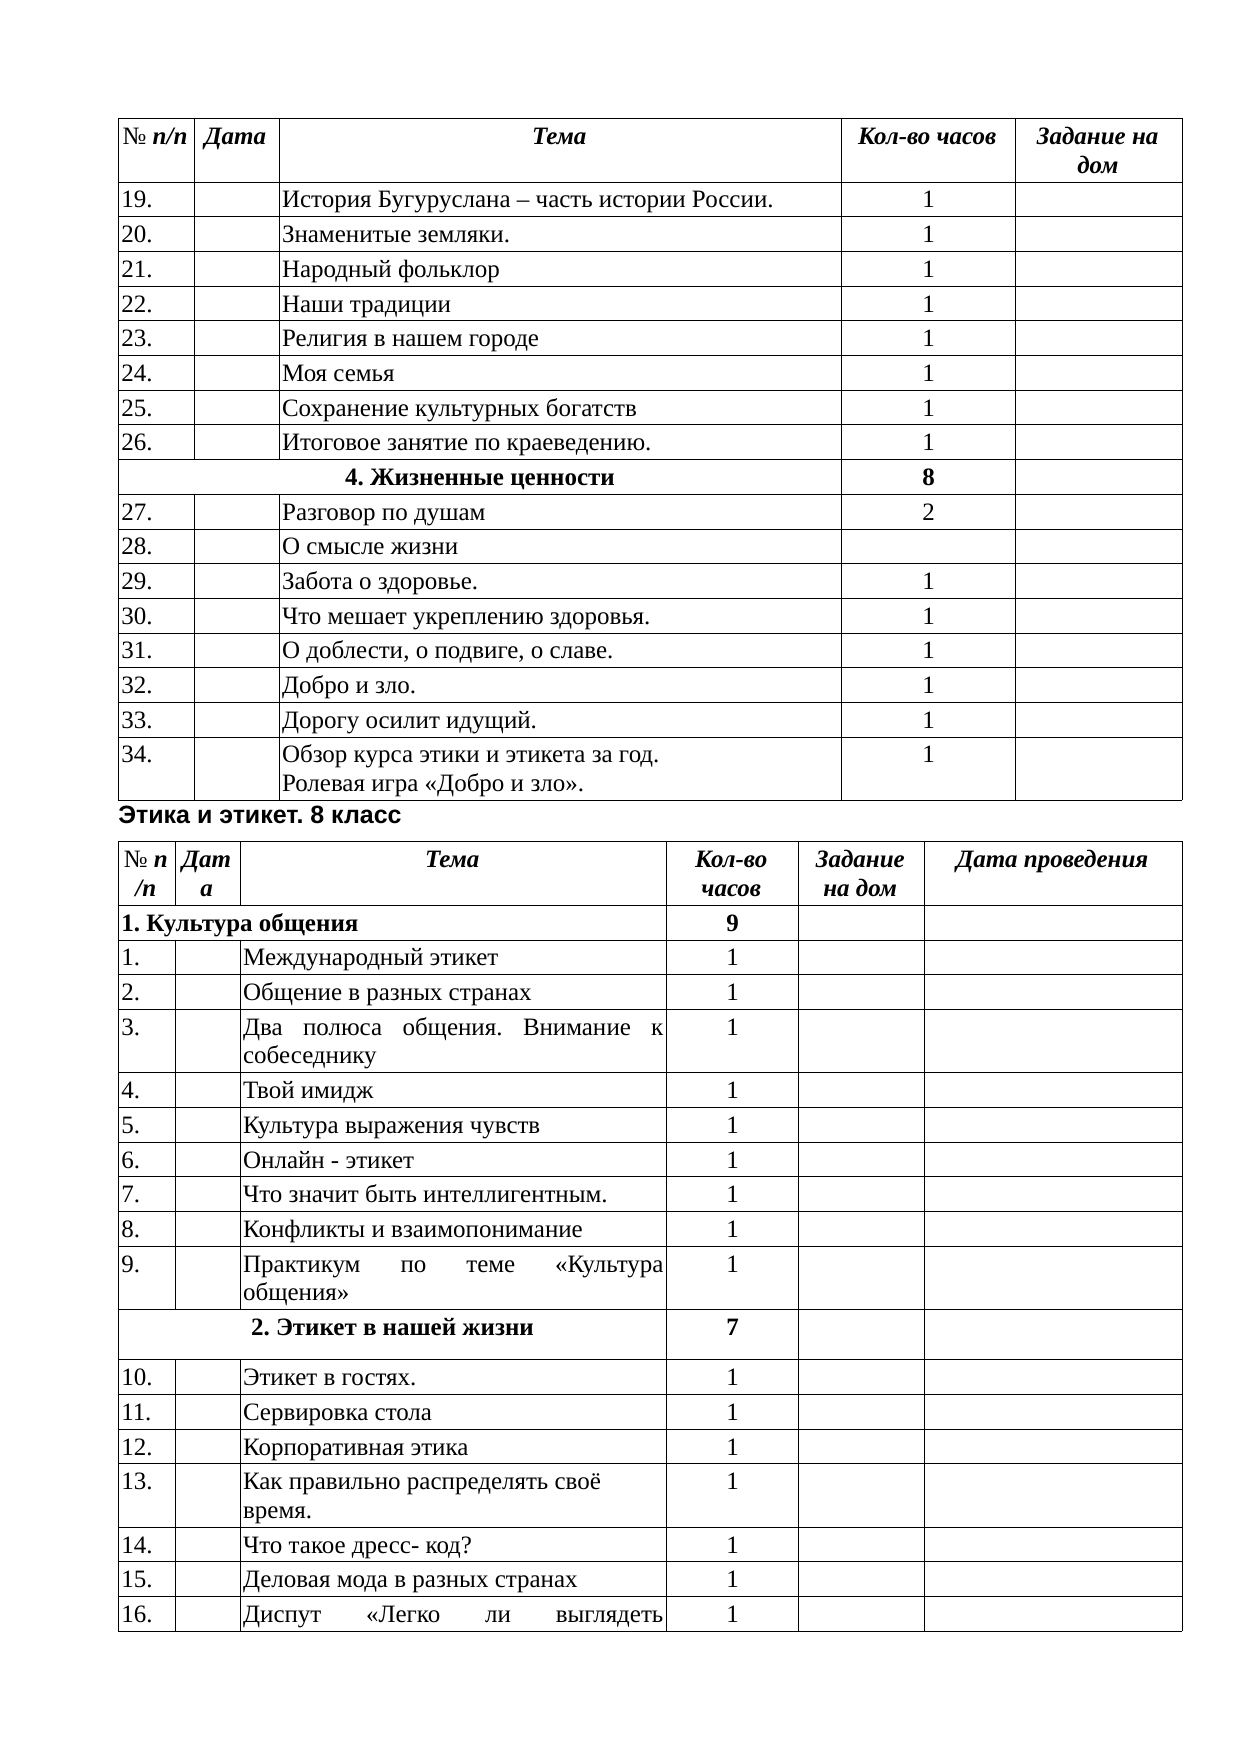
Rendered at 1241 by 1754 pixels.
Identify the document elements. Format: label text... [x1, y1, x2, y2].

table_cell Религия в нашем городе [280, 321, 841, 355]
table_cell [176, 1212, 240, 1246]
table_cell [799, 1528, 924, 1561]
table_cell [799, 975, 924, 1009]
table_cell 1 [667, 1395, 798, 1428]
table_cell 1 [842, 287, 1015, 320]
table_cell [195, 321, 279, 355]
table_cell Сохранение культурных богатств [280, 391, 841, 424]
table_cell 21. [119, 252, 194, 286]
table_cell 1 [667, 975, 798, 1009]
table_cell [925, 1310, 1182, 1359]
table_cell 1 [842, 321, 1015, 355]
table_cell [195, 217, 279, 251]
table_cell О доблести, о подвиге, о славе. [280, 634, 841, 667]
table_cell [925, 1212, 1182, 1246]
table_cell [1016, 564, 1182, 598]
table_cell Культура выражения чувств [241, 1108, 666, 1142]
table_header Кол-во часов [667, 842, 798, 905]
table_cell 1 [842, 356, 1015, 390]
table_cell [176, 1430, 240, 1463]
table_cell [799, 941, 924, 974]
table_cell [925, 1073, 1182, 1107]
table_cell 9 [667, 906, 798, 939]
table_cell 1 [667, 1010, 798, 1072]
table_cell [195, 634, 279, 667]
table_cell [176, 1360, 240, 1394]
table_cell [195, 356, 279, 390]
table_cell Что такое дресс- код? [241, 1528, 666, 1561]
table_cell [1016, 460, 1182, 494]
table_cell [176, 1073, 240, 1107]
table_cell Онлайн - этикет [241, 1143, 666, 1176]
table_cell 22. [119, 287, 194, 320]
table_cell Деловая мода в разных странах [241, 1562, 666, 1596]
table_header № п/п [119, 119, 194, 182]
table_cell [799, 1247, 924, 1309]
table_cell [195, 425, 279, 459]
table_cell 24. [119, 356, 194, 390]
table_cell Добро и зло. [280, 668, 841, 702]
table_cell 10. [119, 1360, 175, 1394]
table_cell Сервировка стола [241, 1395, 666, 1428]
table_cell 1 [842, 252, 1015, 286]
table_cell 3. [119, 1010, 175, 1072]
table_header Дата [176, 842, 240, 905]
table_cell Общение в разных странах [241, 975, 666, 1009]
table_cell [925, 1430, 1182, 1463]
table_cell [195, 183, 279, 216]
table_cell 27. [119, 495, 194, 528]
table_cell Диспут «Легко ли выглядеть [241, 1597, 666, 1631]
table_cell Как правильно распределять своё время. [241, 1464, 666, 1527]
table_cell Дорогу осилит идущий. [280, 703, 841, 737]
table_cell [925, 1395, 1182, 1428]
table_cell 26. [119, 425, 194, 459]
table_cell 1 [667, 1528, 798, 1561]
table_cell [925, 906, 1182, 939]
table_cell [1016, 321, 1182, 355]
table_cell [925, 1177, 1182, 1211]
table_header Дата [195, 119, 279, 182]
table_header Дата проведения [925, 842, 1182, 905]
table_cell [799, 1212, 924, 1246]
table_cell 1 [842, 668, 1015, 702]
table_cell [925, 1010, 1182, 1072]
table_cell [799, 1597, 924, 1631]
table_cell 1 [667, 1430, 798, 1463]
table_cell Моя семья [280, 356, 841, 390]
table_cell [799, 1562, 924, 1596]
table_cell 7 [667, 1310, 798, 1359]
table_cell [1016, 183, 1182, 216]
table_cell 1. [119, 941, 175, 974]
table_cell 1 [842, 599, 1015, 632]
table_cell [925, 975, 1182, 1009]
table_cell [925, 1464, 1182, 1527]
table_cell Народный фольклор [280, 252, 841, 286]
table_cell 1. Культура общения [119, 906, 666, 939]
table_cell 2. [119, 975, 175, 1009]
table_cell 20. [119, 217, 194, 251]
table_cell 1 [842, 425, 1015, 459]
table_cell История Бугуруслана – часть истории России. [280, 183, 841, 216]
table_cell [176, 1143, 240, 1176]
table_cell Что значит быть интеллигентным. [241, 1177, 666, 1211]
table_cell 5. [119, 1108, 175, 1142]
table_cell [842, 530, 1015, 563]
table_cell 2 [842, 495, 1015, 528]
table_cell Корпоративная этика [241, 1430, 666, 1463]
table_cell 33. [119, 703, 194, 737]
table_cell 19. [119, 183, 194, 216]
table_cell 11. [119, 1395, 175, 1428]
table_cell [799, 1073, 924, 1107]
table_cell [195, 530, 279, 563]
table_cell 1 [667, 1143, 798, 1176]
table_cell 28. [119, 530, 194, 563]
table_cell [1016, 668, 1182, 702]
table_cell [1016, 634, 1182, 667]
table_cell [799, 1430, 924, 1463]
text Этика и этикет. 8 класс [118, 801, 1122, 829]
table_cell [799, 1177, 924, 1211]
table_cell [1016, 425, 1182, 459]
table_header № п/п [119, 842, 175, 905]
table_cell 1 [842, 738, 1015, 800]
table_cell Этикет в гостях. [241, 1360, 666, 1394]
table_cell [195, 495, 279, 528]
table_cell [176, 1395, 240, 1428]
table_cell [799, 1464, 924, 1527]
table_cell [925, 1143, 1182, 1176]
table_cell 1 [667, 1212, 798, 1246]
table_cell 1 [667, 1108, 798, 1142]
table_cell [176, 1108, 240, 1142]
table_header Кол-во часов [842, 119, 1015, 182]
table_cell 1 [667, 1464, 798, 1527]
table_cell [799, 1360, 924, 1394]
table_cell О смысле жизни [280, 530, 841, 563]
table_cell Международный этикет [241, 941, 666, 974]
table_cell [799, 1010, 924, 1072]
table_cell 1 [842, 564, 1015, 598]
table_cell 1 [667, 1247, 798, 1309]
table_cell [176, 975, 240, 1009]
table_cell [799, 906, 924, 939]
table_cell Итоговое занятие по краеведению. [280, 425, 841, 459]
table_cell [925, 941, 1182, 974]
table_cell [1016, 530, 1182, 563]
table_cell [1016, 703, 1182, 737]
table_cell 1 [667, 1562, 798, 1596]
table_cell 15. [119, 1562, 175, 1596]
table_cell [195, 738, 279, 800]
table_cell [1016, 599, 1182, 632]
table_cell [1016, 252, 1182, 286]
table_cell Конфликты и взаимопонимание [241, 1212, 666, 1246]
table_cell 14. [119, 1528, 175, 1561]
table_cell Обзор курса этики и этикета за год. Ролевая игра «Добро и зло». [280, 738, 841, 800]
table_cell 25. [119, 391, 194, 424]
table_cell 30. [119, 599, 194, 632]
table_header Задание на дом [799, 842, 924, 905]
table_cell 7. [119, 1177, 175, 1211]
table_cell [925, 1108, 1182, 1142]
table_cell [925, 1247, 1182, 1309]
table_cell Разговор по душам [280, 495, 841, 528]
table_cell [195, 668, 279, 702]
table_cell [799, 1143, 924, 1176]
table_cell 6. [119, 1143, 175, 1176]
table_cell 29. [119, 564, 194, 598]
table_cell Два полюса общения. Внимание к собеседнику [241, 1010, 666, 1072]
table_cell [925, 1562, 1182, 1596]
table_cell [195, 703, 279, 737]
table_cell 1 [667, 1073, 798, 1107]
table_cell 23. [119, 321, 194, 355]
table_cell [176, 1528, 240, 1561]
table_cell [1016, 495, 1182, 528]
table_cell 2. Этикет в нашей жизни [119, 1310, 666, 1359]
table_cell 1 [667, 1360, 798, 1394]
table_cell [1016, 356, 1182, 390]
table_cell Что мешает укреплению здоровья. [280, 599, 841, 632]
table_cell Наши традиции [280, 287, 841, 320]
table_header Тема [241, 842, 666, 905]
table_cell [176, 1597, 240, 1631]
table_cell 1 [842, 703, 1015, 737]
table_header Тема [280, 119, 841, 182]
table_cell [195, 391, 279, 424]
table_cell Твой имидж [241, 1073, 666, 1107]
table_cell [1016, 217, 1182, 251]
table_cell [195, 599, 279, 632]
table_cell 13. [119, 1464, 175, 1527]
table_cell [925, 1597, 1182, 1631]
table_cell [925, 1528, 1182, 1561]
table_cell Забота о здоровье. [280, 564, 841, 598]
table_cell 8 [842, 460, 1015, 494]
table_cell 9. [119, 1247, 175, 1309]
table_cell [195, 564, 279, 598]
table_cell [799, 1108, 924, 1142]
table_cell [176, 1010, 240, 1072]
table_cell 1 [842, 183, 1015, 216]
table_cell [176, 941, 240, 974]
table_cell 31. [119, 634, 194, 667]
table_cell 32. [119, 668, 194, 702]
table_cell [176, 1562, 240, 1596]
table_cell 4. Жизненные ценности [119, 460, 841, 494]
table_cell Знаменитые земляки. [280, 217, 841, 251]
table_cell [176, 1247, 240, 1309]
table_cell [176, 1464, 240, 1527]
table_cell Практикум по теме «Культура общения» [241, 1247, 666, 1309]
table_cell [1016, 391, 1182, 424]
table_cell 1 [842, 391, 1015, 424]
table_cell [195, 252, 279, 286]
table_cell [925, 1360, 1182, 1394]
table_cell [1016, 287, 1182, 320]
table_cell [176, 1177, 240, 1211]
table_cell 1 [667, 941, 798, 974]
table_cell 1 [667, 1597, 798, 1631]
table_cell [195, 287, 279, 320]
table_cell 1 [842, 217, 1015, 251]
table_cell 16. [119, 1597, 175, 1631]
table_cell 1 [842, 634, 1015, 667]
table_cell [799, 1310, 924, 1359]
table_cell 8. [119, 1212, 175, 1246]
table_cell [799, 1395, 924, 1428]
table_cell 34. [119, 738, 194, 800]
table_cell [1016, 738, 1182, 800]
table_cell 1 [667, 1177, 798, 1211]
table_cell 12. [119, 1430, 175, 1463]
table_header Задание на дом [1016, 119, 1182, 182]
table_cell 4. [119, 1073, 175, 1107]
